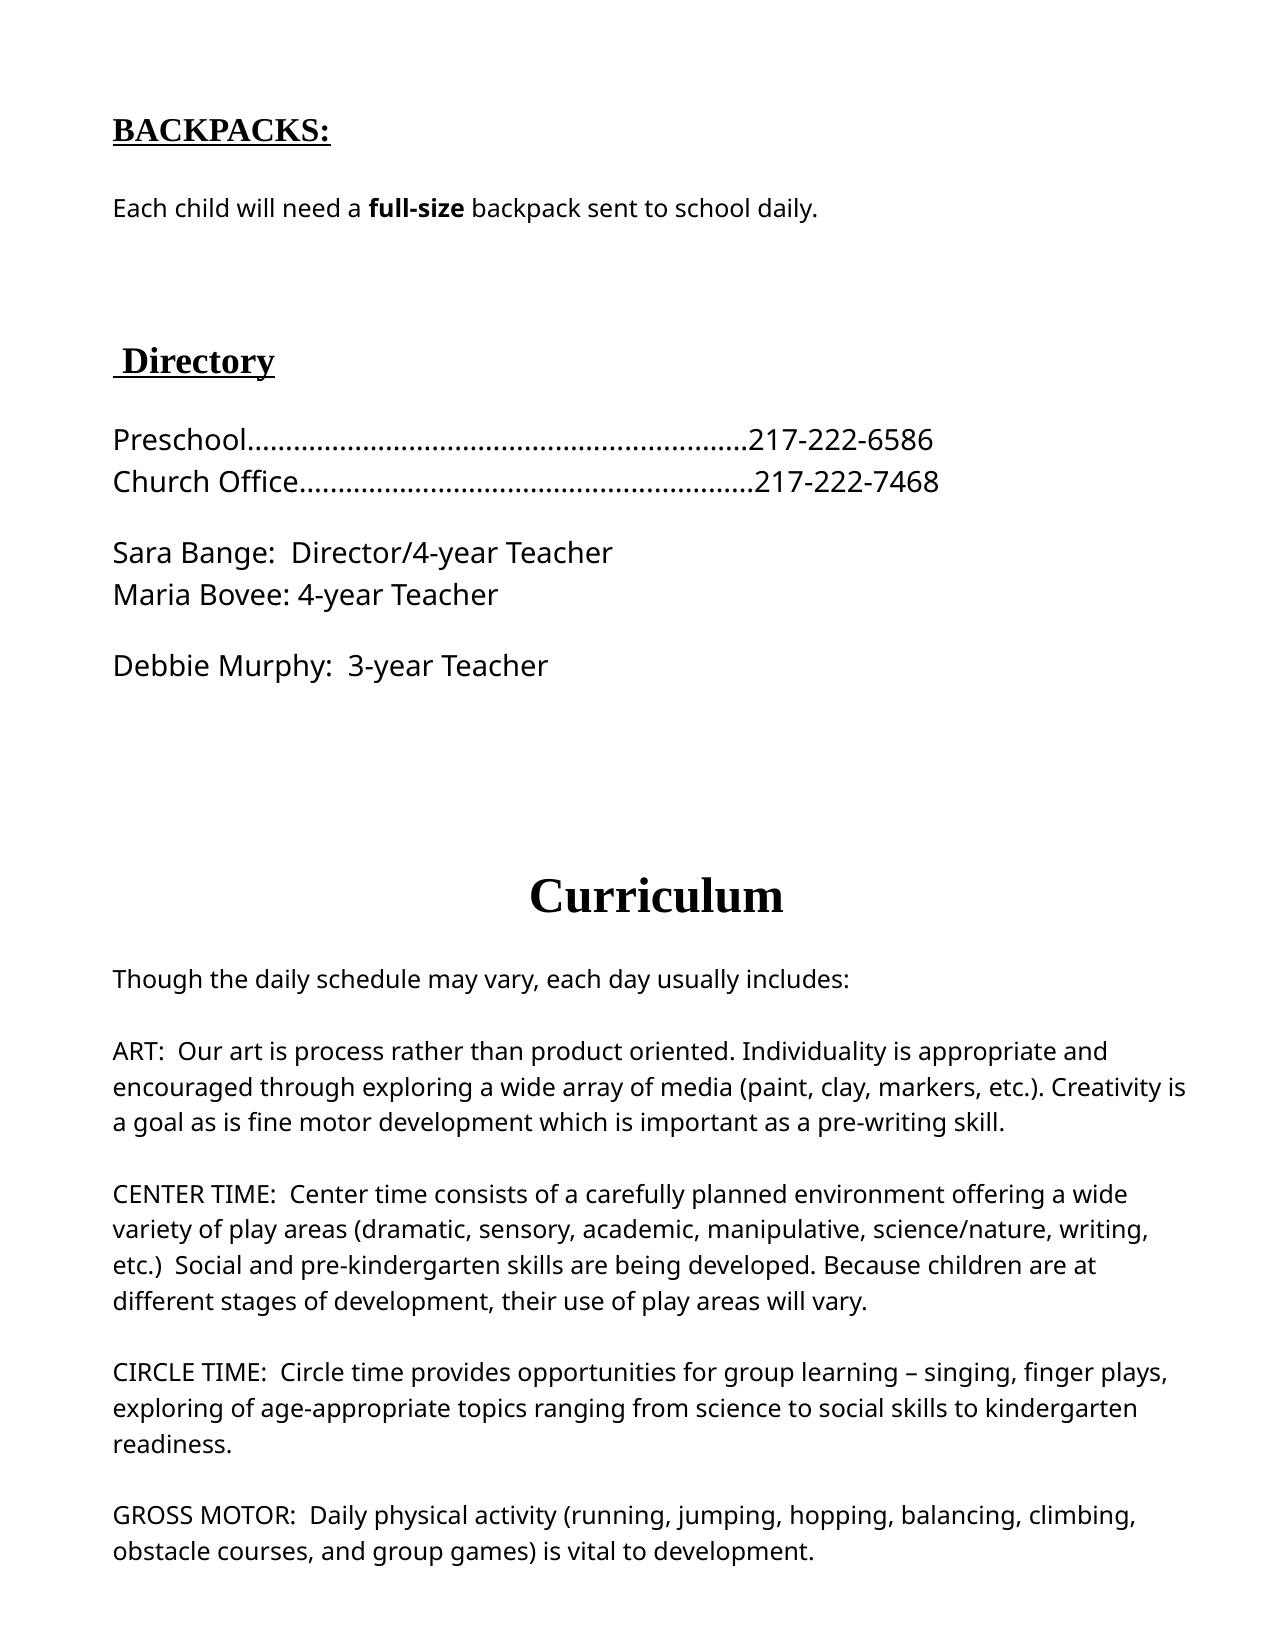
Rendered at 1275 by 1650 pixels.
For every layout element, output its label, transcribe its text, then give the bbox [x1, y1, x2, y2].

text CENTER TIME: Center time consists of a carefully planned environment offering a wide variety of play areas (dramatic, sensory, academic, manipulative, science/nature, writing, etc.) Social and pre-kindergarten skills are being developed. Because children are at different stages of development, their use of play areas will vary. [112, 1176, 1200, 1318]
text Debbie Murphy: 3-year Teacher [112, 645, 1200, 684]
text Sara Bange: Director/4-year Teacher [112, 532, 1200, 572]
text GROSS MOTOR: Daily physical activity (running, jumping, hopping, balancing, climbing, obstacle courses, and group games) is vital to development. [112, 1498, 1200, 1568]
text Though the daily schedule may vary, each day usually includes: [112, 962, 1200, 996]
text BACKPACKS: [112, 111, 1200, 149]
text CIRCLE TIME: Circle time provides opportunities for group learning – singing, finger plays, exploring of age-appropriate topics ranging from science to social skills to kindergarten readiness. [112, 1355, 1200, 1461]
text Directory [112, 338, 1200, 382]
text Curriculum [112, 866, 1200, 923]
text Maria Bovee: 4-year Teacher [112, 574, 1200, 613]
text Church Office…..………………….………..............………217-222-7468 [112, 461, 1200, 501]
text Each child will need a full-size backpack sent to school daily. [112, 191, 1200, 225]
text ART: Our art is process rather than product oriented. Individuality is appropriate and encouraged through exploring a wide array of media (paint, clay, markers, etc.). Creativity is a goal as is fine motor development which is important as a pre-writing skill. [112, 1033, 1200, 1139]
text Preschool……………………………....……….............……217-222-6586 [112, 419, 1200, 459]
